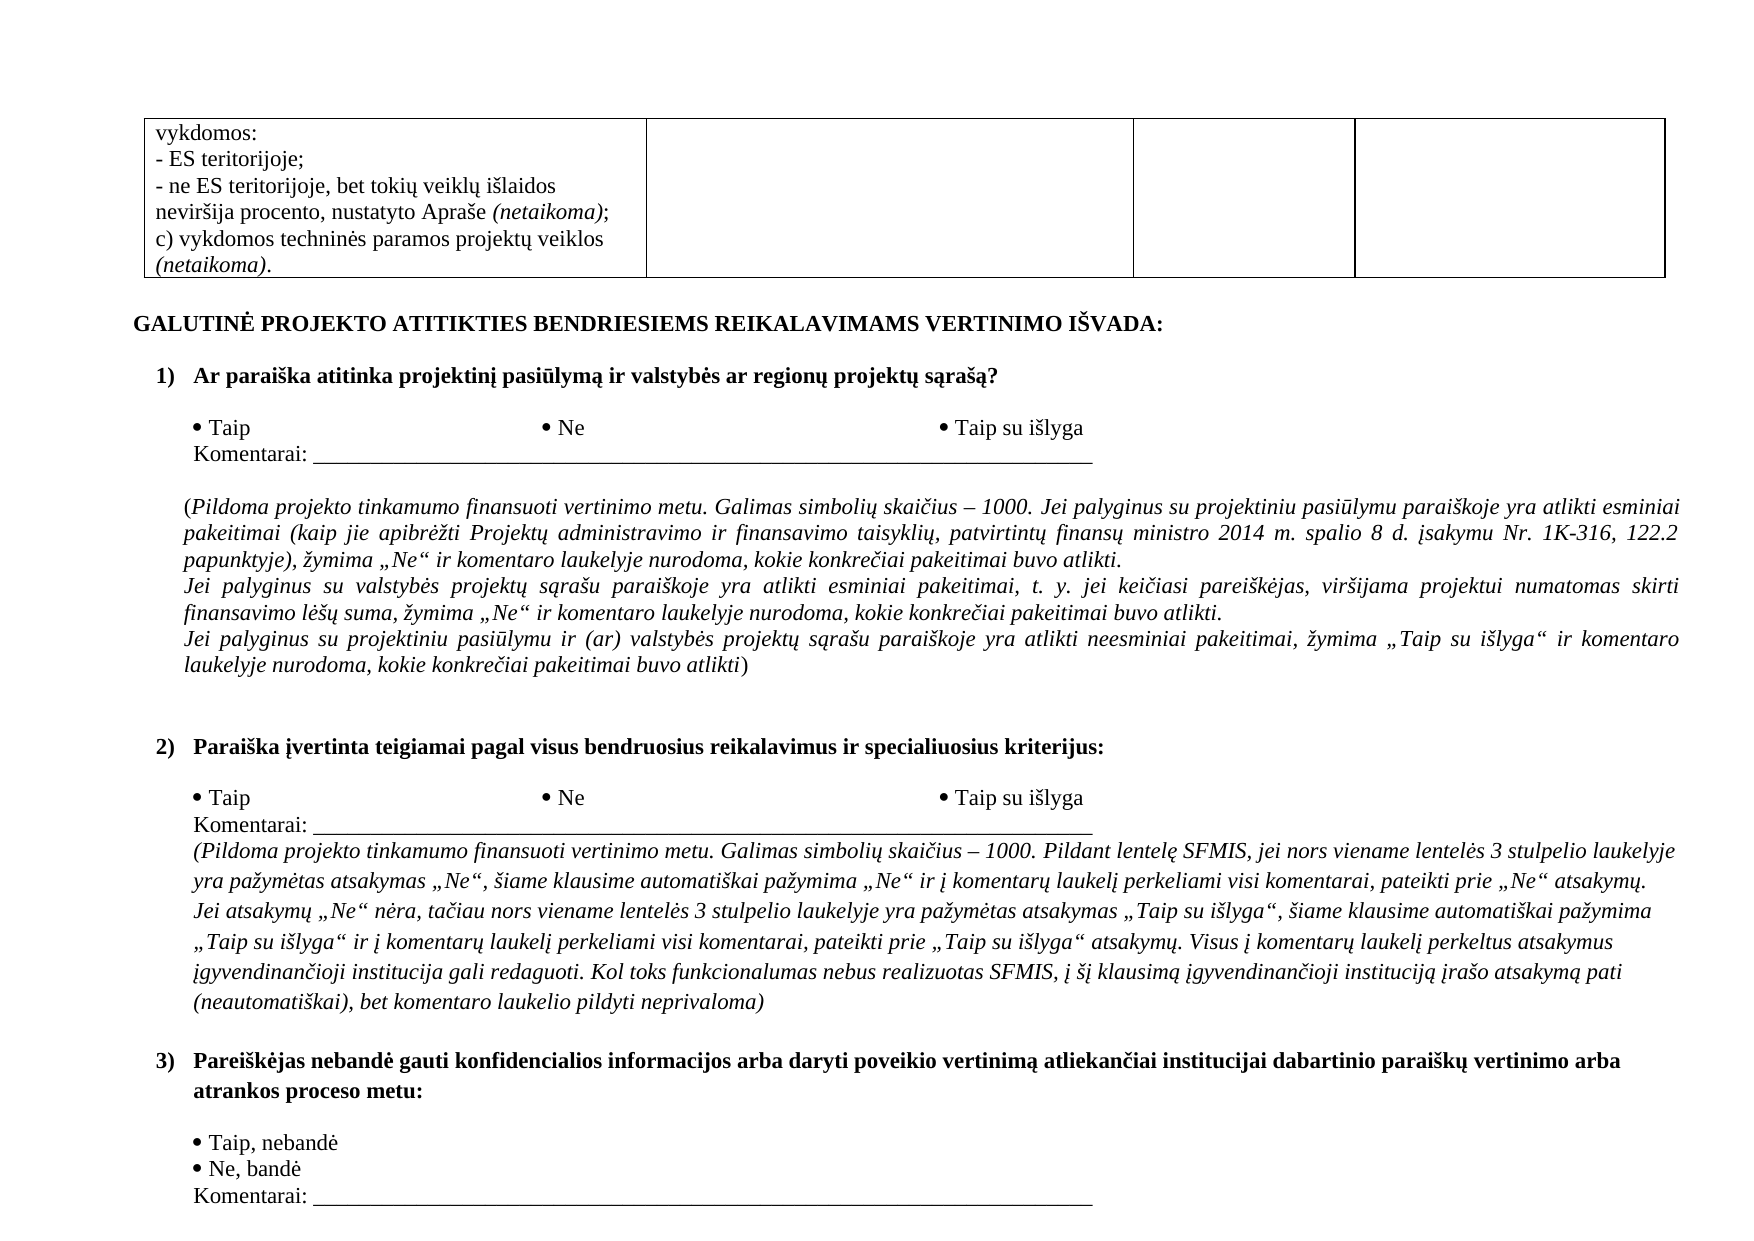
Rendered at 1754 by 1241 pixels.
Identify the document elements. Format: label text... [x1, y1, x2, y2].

text GALUTINĖ PROJEKTO ATITIKTIES BENDRIESIEMS REIKALAVIMAMS VERTINIMO IŠVADA: [133, 311, 1683, 337]
text (Pildoma projekto tinkamumo finansuoti vertinimo metu. Galimas simbolių skaičius – 1000. Pildant lentelę SFMIS, jei nors viename lentelės 3 stulpelio laukelyje yra pažymėtas atsakymas „Ne“, šiame klausime automatiškai pažymima „Ne“ ir į komentarų laukelį perkeliami visi komentarai, pateikti prie „Ne“ atsakymų. Jei atsakymų „Ne“ nėra, tačiau nors viename lentelės 3 stulpelio laukelyje yra pažymėtas atsakymas „Taip su išlyga“, šiame klausime automatiškai pažymima „Taip su išlyga“ ir į komentarų laukelį perkeliami visi komentarai, pateikti prie „Taip su išlyga“ atsakymų. Visus į komentarų laukelį perkeltus atsakymus įgyvendinančioji institucija gali redaguoti. Kol toks funkcionalumas nebus realizuotas SFMIS, į šį klausimą įgyvendinančioji instituciją įrašo atsakymą pati (neautomatiškai), bet komentaro laukelio pildyti neprivaloma) [193, 837, 1683, 1014]
table_cell vykdomos: - ES teritorijoje; - ne ES teritorijoje, bet tokių veiklų išlaidos neviršija procento, nustatyto Apraše (netaikoma); c) vykdomos techninės paramos projektų veiklos (netaikoma). [145, 119, 646, 277]
text Komentarai: ____________________________________________________________________ [193, 1182, 1683, 1208]
text Jei palyginus su projektiniu pasiūlymu ir (ar) valstybės projektų sąrašu paraiškoje yra atlikti neesminiai pakeitimai, žymima „Taip su išlyga“ ir komentaro laukelyje nurodoma, kokie konkrečiai pakeitimai buvo atlikti) [184, 625, 1683, 678]
text Komentarai: ____________________________________________________________________ [193, 811, 1683, 837]
text Komentarai: ____________________________________________________________________ [193, 440, 1683, 467]
table_cell [1356, 119, 1664, 277]
table_cell [1134, 119, 1354, 277]
text Jei palyginus su valstybės projektų sąrašu paraiškoje yra atlikti esminiai pakeitimai, t. y. jei keičiasi pareiškėjas, viršijama projektui numatomas skirti finansavimo lėšų suma, žymima „Ne“ ir komentaro laukelyje nurodoma, kokie konkrečiai pakeitimai buvo atlikti. [184, 572, 1683, 625]
text  Ne, bandė [193, 1156, 1683, 1182]
table_cell [647, 119, 1133, 277]
text  Taip  Ne  Taip su išlyga [193, 784, 1683, 811]
text (Pildoma projekto tinkamumo finansuoti vertinimo metu. Galimas simbolių skaičius – 1000. Jei palyginus su projektiniu pasiūlymu paraiškoje yra atlikti esminiai pakeitimai (kaip jie apibrėžti Projektų administravimo ir finansavimo taisyklių, patvirtintų finansų ministro 2014 m. spalio 8 d. įsakymu Nr. 1K-316, 122.2 papunktyje), žymima „Ne“ ir komentaro laukelyje nurodoma, kokie konkrečiai pakeitimai buvo atlikti. [184, 493, 1683, 572]
text 1) Ar paraiška atitinka projektinį pasiūlymą ir valstybės ar regionų projektų sąrašą? [156, 362, 1683, 389]
text  Taip  Ne  Taip su išlyga [193, 414, 1683, 440]
text 2) Paraiška įvertinta teigiamai pagal visus bendruosius reikalavimus ir specialiuosius kriterijus: [156, 733, 1683, 759]
text  Taip, nebandė [193, 1129, 1683, 1156]
text 3) Pareiškėjas nebandė gauti konfidencialios informacijos arba daryti poveikio vertinimą atliekančiai institucijai dabartinio paraiškų vertinimo arba atrankos proceso metu: [156, 1047, 1683, 1104]
